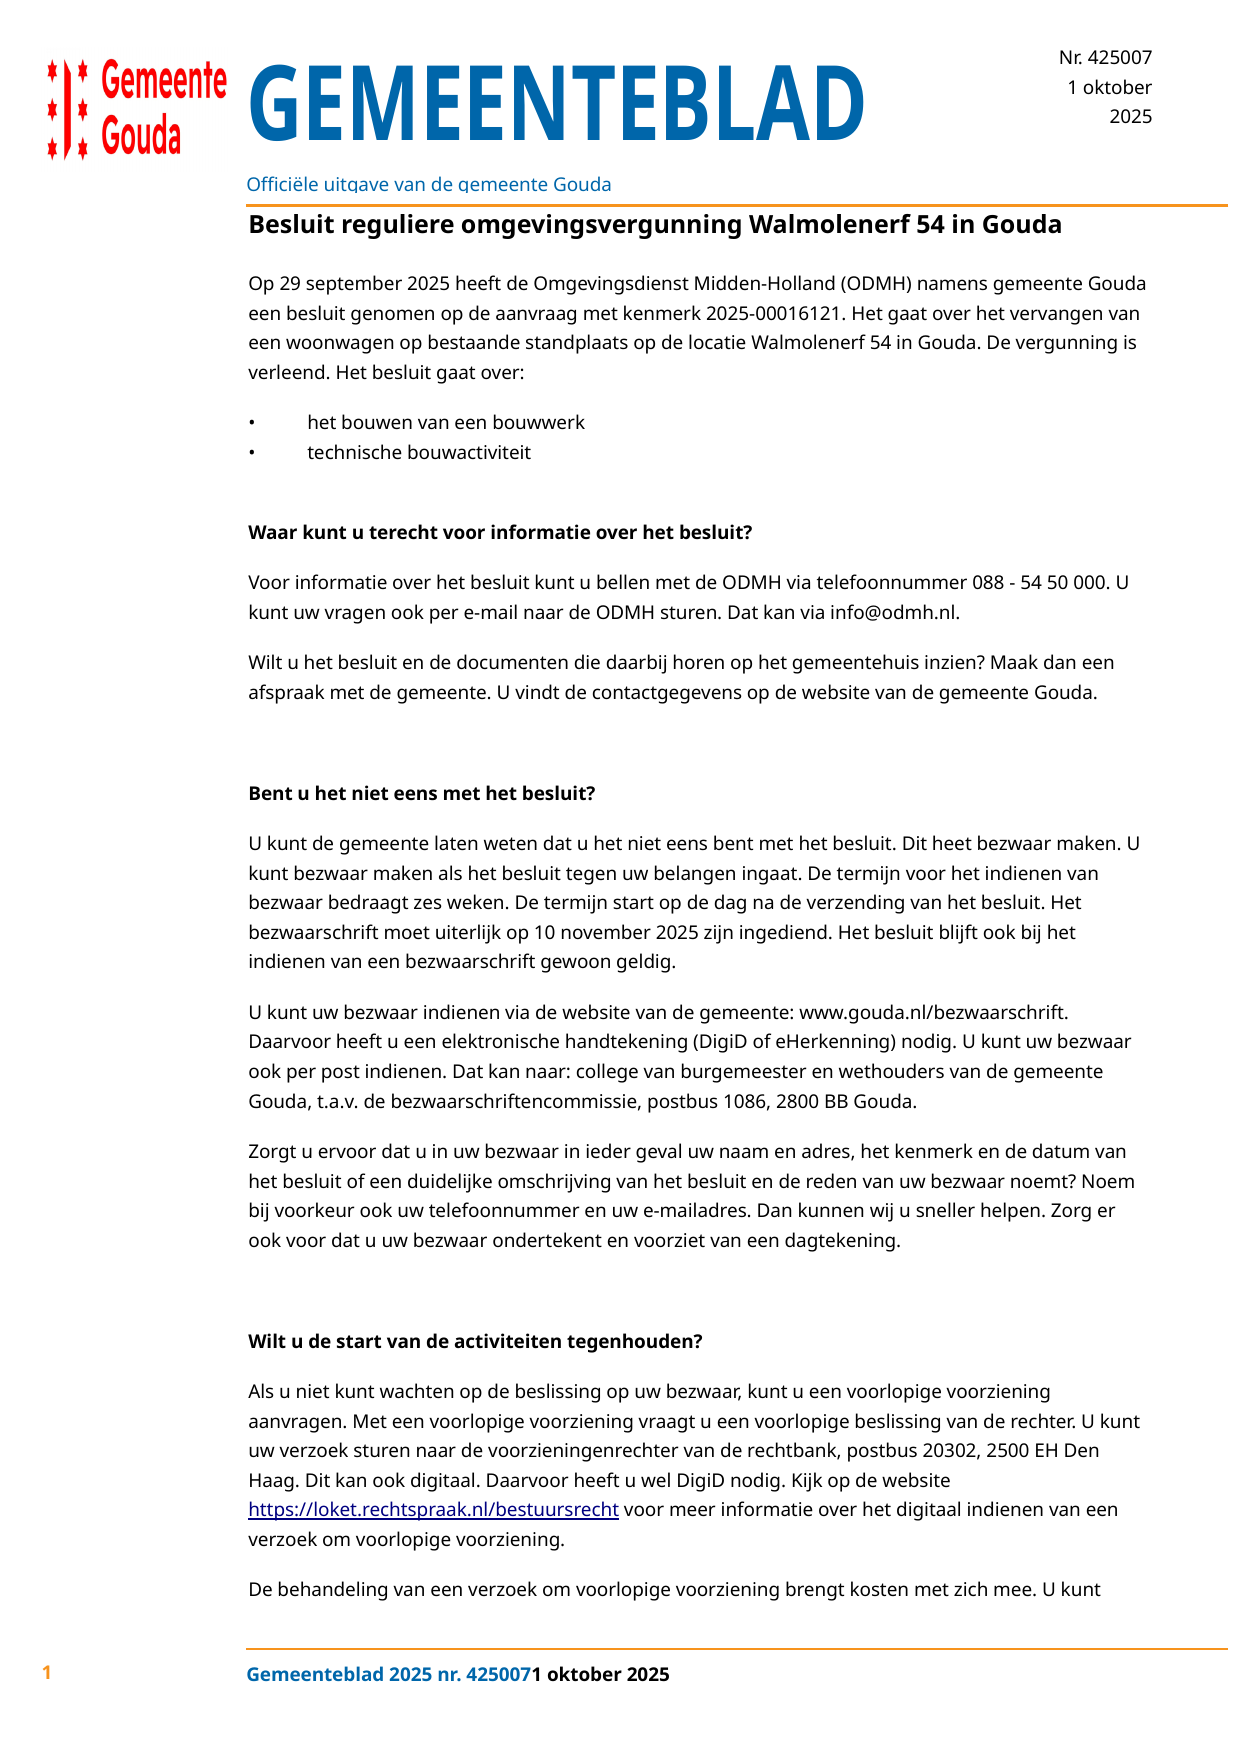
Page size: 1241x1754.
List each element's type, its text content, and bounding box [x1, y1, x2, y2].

text Voor informatie over het besluit kunt u bellen met de ODMH via telefoonnummer 088 - 54 50 000. U kunt uw vragen ook per e-mail naar de ODMH sturen. Dat kan via info@odmh.nl. [248, 569, 1152, 625]
text U kunt uw bezwaar indienen via de website van de gemeente: www.gouda.nl/bezwaarschrift. Daarvoor heeft u een elektronische handtekening (DigiD of eHerkenning) nodig. U kunt uw bezwaar ook per post indienen. Dat kan naar: college van burgemeester en wethouders van de gemeente Gouda, t.a.v. de bezwaarschriftencommissie, postbus 1086, 2800 BB Gouda. [248, 999, 1152, 1113]
text Waar kunt u terecht voor informatie over het besluit? [248, 519, 1152, 545]
text Als u niet kunt wachten op de beslissing op uw bezwaar, kunt u een voorlopige voorziening aanvragen. Met een voorlopige voorziening vraagt u een voorlopige beslissing van de rechter. U kunt uw verzoek sturen naar de voorzieningenrechter van de rechtbank, postbus 20302, 2500 EH Den Haag. Dit kan ook digitaal. Daarvoor heeft u wel DigiD nodig. Kijk op de website https://loket.rechtspraak.nl/bestuursrecht voor meer informatie over het digitaal indienen van een verzoek om voorlopige voorziening. [248, 1378, 1152, 1552]
text Zorgt u ervoor dat u in uw bezwaar in ieder geval uw naam en adres, het kenmerk en de datum van het besluit of een duidelijke omschrijving van het besluit en de reden van uw bezwaar noemt? Noem bij voorkeur ook uw telefoonnummer en uw e-mailadres. Dan kunnen wij u sneller helpen. Zorg er ook voor dat u uw bezwaar ondertekent en voorziet van een dagtekening. [248, 1138, 1152, 1253]
text De behandeling van een verzoek om voorlopige voorziening brengt kosten met zich mee. U kunt [248, 1577, 1152, 1602]
text U kunt de gemeente laten weten dat u het niet eens bent met het besluit. Dit heet bezwaar maken. U kunt bezwaar maken als het besluit tegen uw belangen ingaat. De termijn voor het indienen van bezwaar bedraagt zes weken. De termijn start op de dag na de verzending van het besluit. Het bezwaarschrift moet uiterlijk op 10 november 2025 zijn ingediend. Het besluit blijft ook bij het indienen van een bezwaarschrift gewoon geldig. [248, 830, 1152, 974]
list het bouwen van een bouwwerk [248, 409, 1152, 435]
picture [41, 47, 231, 172]
text Besluit reguliere omgevingsvergunning Walmolenerf 54 in Gouda [248, 207, 1152, 241]
text Op 29 september 2025 heeft de Omgevingsdienst Midden-Holland (ODMH) namens gemeente Gouda een besluit genomen op de aanvraag met kenmerk 2025-00016121. Het gaat over het vervangen van een woonwagen op bestaande standplaats op de locatie Walmolenerf 54 in Gouda. De vergunning is verleend. Het besluit gaat over: [248, 270, 1152, 385]
list technische bouwactiviteit [248, 439, 1152, 465]
text Wilt u het besluit en de documenten die daarbij horen op het gemeentehuis inzien? Maak dan een afspraak met de gemeente. U vindt de contactgegevens op de website van de gemeente Gouda. [248, 649, 1152, 705]
text Wilt u de start van de activiteiten tegenhouden? [248, 1328, 1152, 1353]
text Bent u het niet eens met het besluit? [248, 780, 1152, 806]
